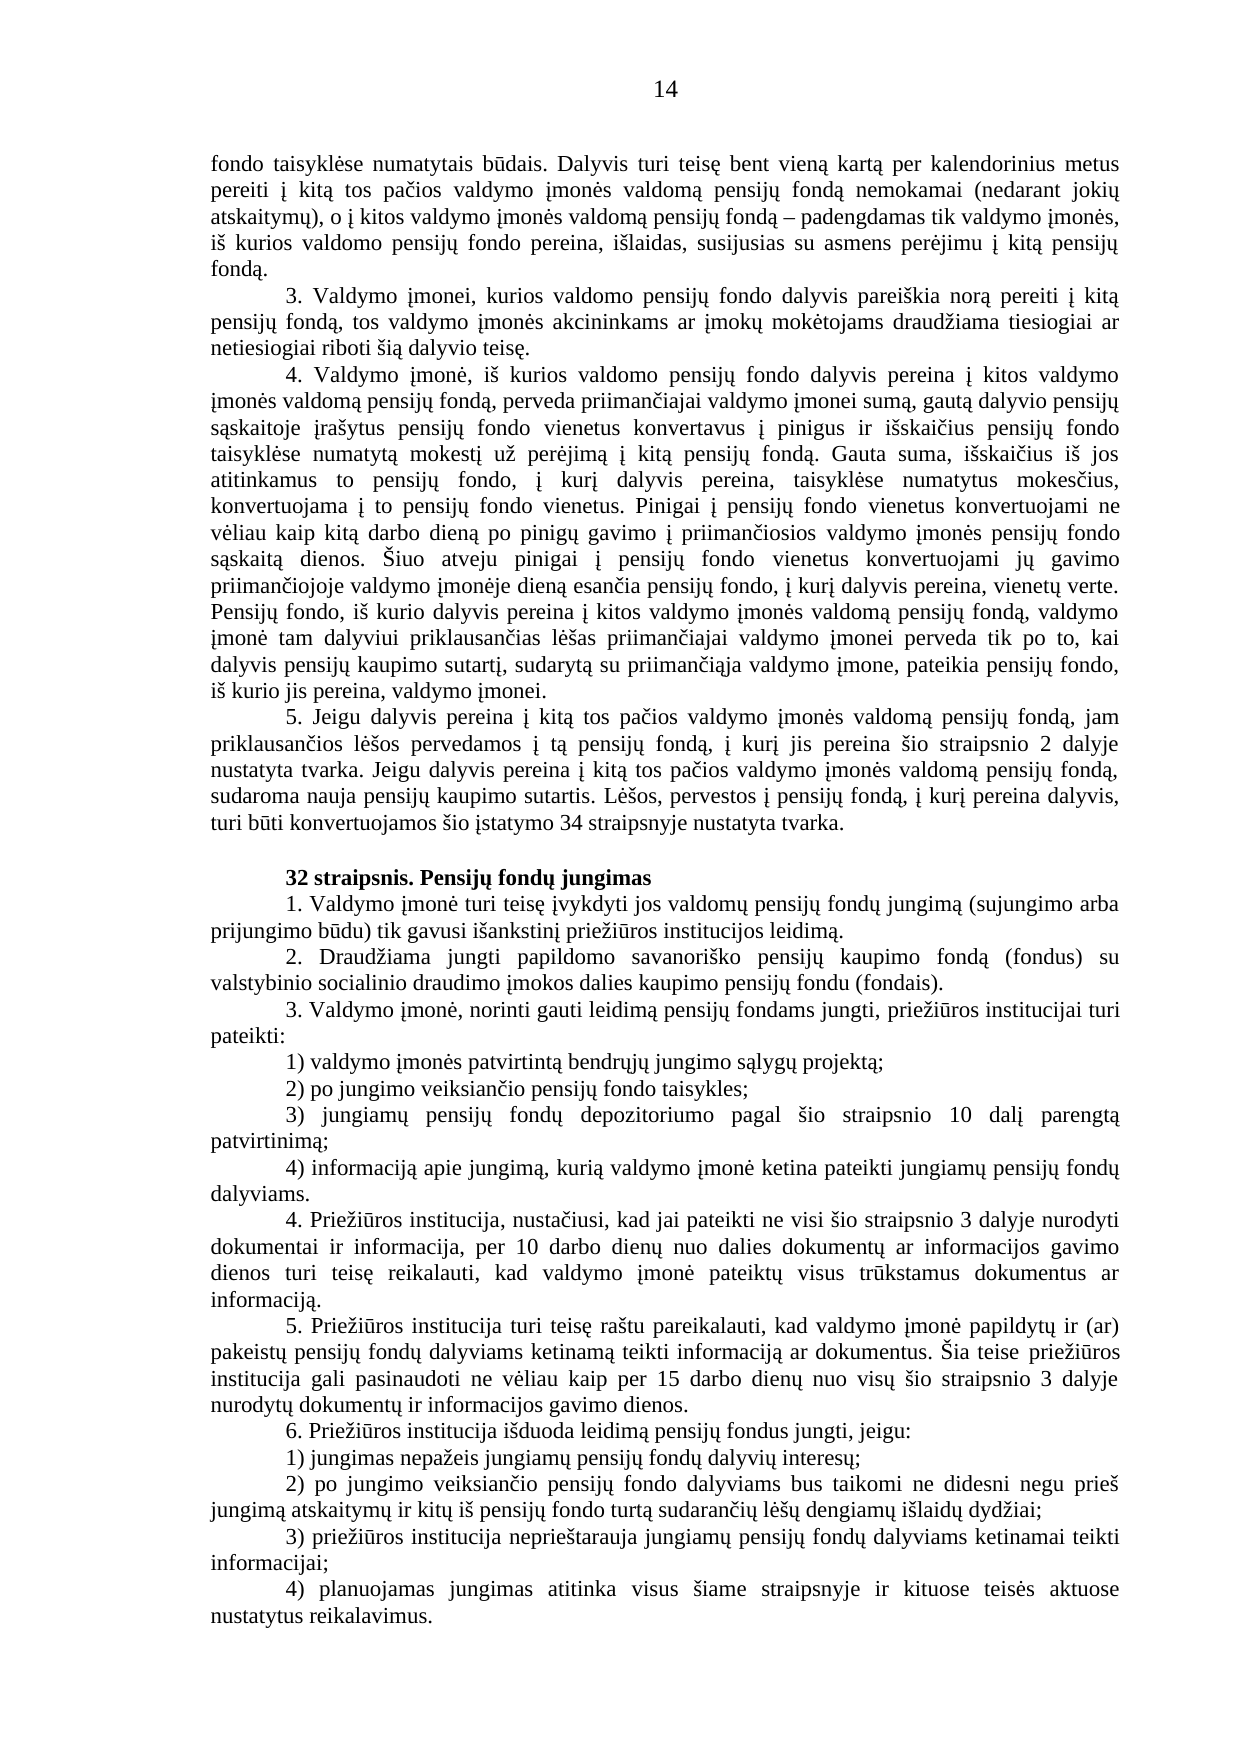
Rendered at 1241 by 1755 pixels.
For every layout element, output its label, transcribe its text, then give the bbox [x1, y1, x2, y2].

text 3. Valdymo įmonė, norinti gauti leidimą pensijų fondams jungti, priežiūros institucijai turi pateikti: [210, 996, 1120, 1048]
text 5. Jeigu dalyvis pereina į kitą tos pačios valdymo įmonės valdomą pensijų fondą, jam priklausančios lėšos pervedamos į tą pensijų fondą, į kurį jis pereina šio straipsnio 2 dalyje nustatyta tvarka. Jeigu dalyvis pereina į kitą tos pačios valdymo įmonės valdomą pensijų fondą, sudaroma nauja pensijų kaupimo sutartis. Lėšos, pervestos į pensijų fondą, į kurį pereina dalyvis, turi būti konvertuojamos šio įstatymo 34 straipsnyje nustatyta tvarka. [210, 703, 1120, 835]
text 1. Valdymo įmonė turi teisę įvykdyti jos valdomų pensijų fondų jungimą (sujungimo arba prijungimo būdu) tik gavusi išankstinį priežiūros institucijos leidimą. [210, 890, 1120, 943]
text 3. Valdymo įmonei, kurios valdomo pensijų fondo dalyvis pareiškia norą pereiti į kitą pensijų fondą, tos valdymo įmonės akcininkams ar įmokų mokėtojams draudžiama tiesiogiai ar netiesiogiai riboti šią dalyvio teisę. [210, 282, 1120, 361]
text 1) valdymo įmonės patvirtintą bendrųjų jungimo sąlygų projektą; [210, 1048, 1120, 1075]
text 6. Priežiūros institucija išduoda leidimą pensijų fondus jungti, jeigu: [210, 1417, 1120, 1444]
text 4) planuojamas jungimas atitinka visus šiame straipsnyje ir kituose teisės aktuose nustatytus reikalavimus. [210, 1576, 1120, 1628]
text 4) informaciją apie jungimą, kurią valdymo įmonė ketina pateikti jungiamų pensijų fondų dalyviams. [210, 1154, 1120, 1207]
text 2) po jungimo veiksiančio pensijų fondo dalyviams bus taikomi ne didesni negu prieš jungimą atskaitymų ir kitų iš pensijų fondo turtą sudarančių lėšų dengiamų išlaidų dydžiai; [210, 1470, 1120, 1523]
text 32 straipsnis. Pensijų fondų jungimas [210, 864, 1120, 890]
text 4. Valdymo įmonė, iš kurios valdomo pensijų fondo dalyvis pereina į kitos valdymo įmonės valdomą pensijų fondą, perveda priimančiajai valdymo įmonei sumą, gautą dalyvio pensijų sąskaitoje įrašytus pensijų fondo vienetus konvertavus į pinigus ir išskaičius pensijų fondo taisyklėse numatytą mokestį už perėjimą į kitą pensijų fondą. Gauta suma, išskaičius iš jos atitinkamus to pensijų fondo, į kurį dalyvis pereina, taisyklėse numatytus mokesčius, konvertuojama į to pensijų fondo vienetus. Pinigai į pensijų fondo vienetus konvertuojami ne vėliau kaip kitą darbo dieną po pinigų gavimo į priimančiosios valdymo įmonės pensijų fondo sąskaitą dienos. Šiuo atveju pinigai į pensijų fondo vienetus konvertuojami jų gavimo priimančiojoje valdymo įmonėje dieną esančia pensijų fondo, į kurį dalyvis pereina, vienetų verte. Pensijų fondo, iš kurio dalyvis pereina į kitos valdymo įmonės valdomą pensijų fondą, valdymo įmonė tam dalyviui priklausančias lėšas priimančiajai valdymo įmonei perveda tik po to, kai dalyvis pensijų kaupimo sutartį, sudarytą su priimančiąja valdymo įmone, pateikia pensijų fondo, iš kurio jis pereina, valdymo įmonei. [210, 361, 1120, 703]
text 2. Draudžiama jungti papildomo savanoriško pensijų kaupimo fondą (fondus) su valstybinio socialinio draudimo įmokos dalies kaupimo pensijų fondu (fondais). [210, 943, 1120, 996]
text fondo taisyklėse numatytais būdais. Dalyvis turi teisę bent vieną kartą per kalendorinius metus pereiti į kitą tos pačios valdymo įmonės valdomą pensijų fondą nemokamai (nedarant jokių atskaitymų), o į kitos valdymo įmonės valdomą pensijų fondą – padengdamas tik valdymo įmonės, iš kurios valdomo pensijų fondo pereina, išlaidas, susijusias su asmens perėjimu į kitą pensijų fondą. [210, 150, 1120, 282]
text 4. Priežiūros institucija, nustačiusi, kad jai pateikti ne visi šio straipsnio 3 dalyje nurodyti dokumentai ir informacija, per 10 darbo dienų nuo dalies dokumentų ar informacijos gavimo dienos turi teisę reikalauti, kad valdymo įmonė pateiktų visus trūkstamus dokumentus ar informaciją. [210, 1207, 1120, 1312]
text 3) jungiamų pensijų fondų depozitoriumo pagal šio straipsnio 10 dalį parengtą patvirtinimą; [210, 1101, 1120, 1154]
text 5. Priežiūros institucija turi teisę raštu pareikalauti, kad valdymo įmonė papildytų ir (ar) pakeistų pensijų fondų dalyviams ketinamą teikti informaciją ar dokumentus. Šia teise priežiūros institucija gali pasinaudoti ne vėliau kaip per 15 darbo dienų nuo visų šio straipsnio 3 dalyje nurodytų dokumentų ir informacijos gavimo dienos. [210, 1312, 1120, 1417]
text 2) po jungimo veiksiančio pensijų fondo taisykles; [210, 1075, 1120, 1101]
text 3) priežiūros institucija neprieštarauja jungiamų pensijų fondų dalyviams ketinamai teikti informacijai; [210, 1523, 1120, 1576]
text 1) jungimas nepažeis jungiamų pensijų fondų dalyvių interesų; [210, 1444, 1120, 1470]
